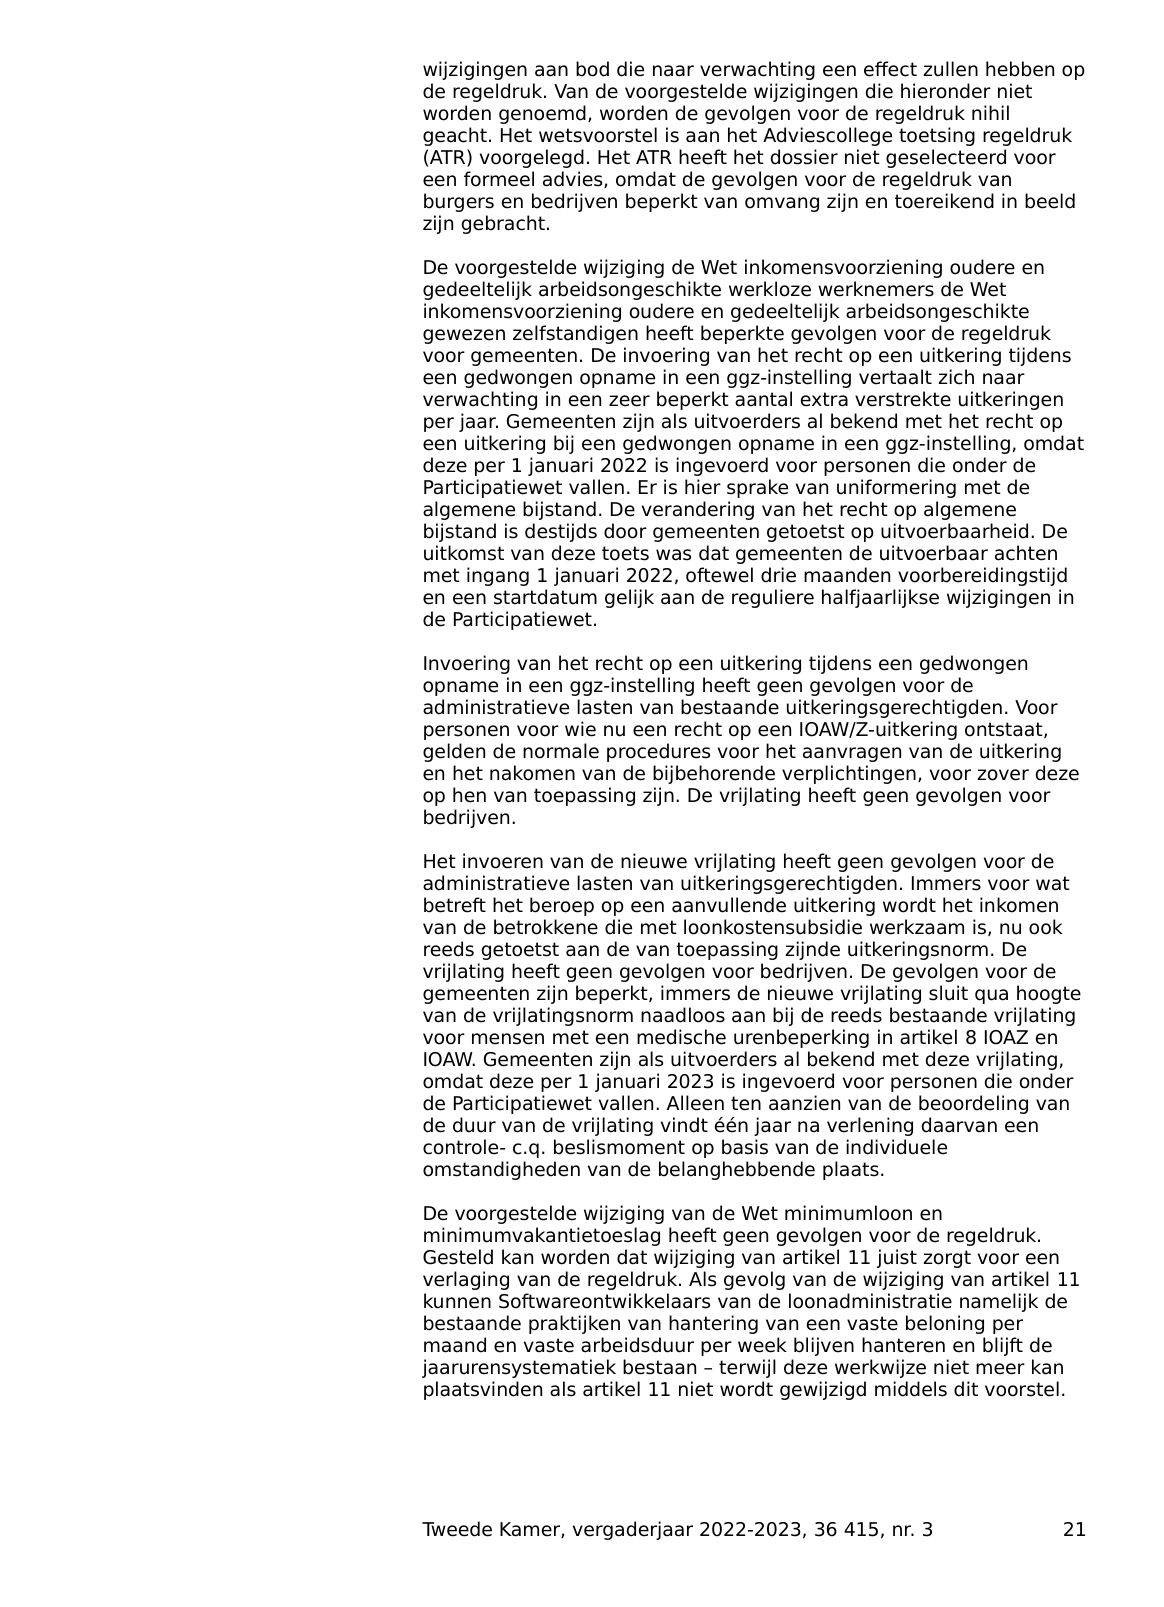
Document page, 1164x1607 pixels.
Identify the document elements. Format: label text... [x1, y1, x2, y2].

text wijzigingen aan bod die naar verwachting een effect zullen hebben op de regeldruk. Van de voorgestelde wijzigingen die hieronder niet worden genoemd, worden de gevolgen voor de regeldruk nihil geacht. Het wetsvoorstel is aan het Adviescollege toetsing regeldruk (ATR) voorgelegd. Het ATR heeft het dossier niet geselecteerd voor een formeel advies, omdat de gevolgen voor de regeldruk van burgers en bedrijven beperkt van omvang zijn en toereikend in beeld zijn gebracht. [422, 59, 1087, 235]
text Het invoeren van de nieuwe vrijlating heeft geen gevolgen voor de administratieve lasten van uitkeringsgerechtigden. Immers voor wat betreft het beroep op een aanvullende uitkering wordt het inkomen van de betrokkene die met loonkostensubsidie werkzaam is, nu ook reeds getoetst aan de van toepassing zijnde uitkeringsnorm. De vrijlating heeft geen gevolgen voor bedrijven. De gevolgen voor de gemeenten zijn beperkt, immers de nieuwe vrijlating sluit qua hoogte van de vrijlatingsnorm naadloos aan bij de reeds bestaande vrijlating voor mensen met een medische urenbeperking in artikel 8 IOAZ en IOAW. Gemeenten zijn als uitvoerders al bekend met deze vrijlating, omdat deze per 1 januari 2023 is ingevoerd voor personen die onder de Participatiewet vallen. Alleen ten aanzien van de beoordeling van de duur van de vrijlating vindt één jaar na verlening daarvan een controle- c.q. beslismoment op basis van de individuele omstandigheden van de belanghebbende plaats. [422, 851, 1087, 1181]
text Invoering van het recht op een uitkering tijdens een gedwongen opname in een ggz-instelling heeft geen gevolgen voor de administratieve lasten van bestaande uitkeringsgerechtigden. Voor personen voor wie nu een recht op een IOAW/Z-uitkering ontstaat, gelden de normale procedures voor het aanvragen van de uitkering en het nakomen van de bijbehorende verplichtingen, voor zover deze op hen van toepassing zijn. De vrijlating heeft geen gevolgen voor bedrijven. [422, 653, 1087, 829]
text De voorgestelde wijziging de Wet inkomensvoorziening oudere en gedeeltelijk arbeidsongeschikte werkloze werknemers de Wet inkomensvoorziening oudere en gedeeltelijk arbeidsongeschikte gewezen zelfstandigen heeft beperkte gevolgen voor de regeldruk voor gemeenten. De invoering van het recht op een uitkering tijdens een gedwongen opname in een ggz-instelling vertaalt zich naar verwachting in een zeer beperkt aantal extra verstrekte uitkeringen per jaar. Gemeenten zijn als uitvoerders al bekend met het recht op een uitkering bij een gedwongen opname in een ggz-instelling, omdat deze per 1 januari 2022 is ingevoerd voor personen die onder de Participatiewet vallen. Er is hier sprake van uniformering met de algemene bijstand. De verandering van het recht op algemene bijstand is destijds door gemeenten getoetst op uitvoerbaarheid. De uitkomst van deze toets was dat gemeenten de uitvoerbaar achten met ingang 1 januari 2022, oftewel drie maanden voorbereidingstijd en een startdatum gelijk aan de reguliere halfjaarlijkse wijzigingen in de Participatiewet. [422, 257, 1087, 631]
text De voorgestelde wijziging van de Wet minimumloon en minimumvakantietoeslag heeft geen gevolgen voor de regeldruk. Gesteld kan worden dat wijziging van artikel 11 juist zorgt voor een verlaging van de regeldruk. Als gevolg van de wijziging van artikel 11 kunnen Softwareontwikkelaars van de loonadministratie namelijk de bestaande praktijken van hantering van een vaste beloning per maand en vaste arbeidsduur per week blijven hanteren en blijft de jaarurensystematiek bestaan – terwijl deze werkwijze niet meer kan plaatsvinden als artikel 11 niet wordt gewijzigd middels dit voorstel. [422, 1203, 1087, 1401]
